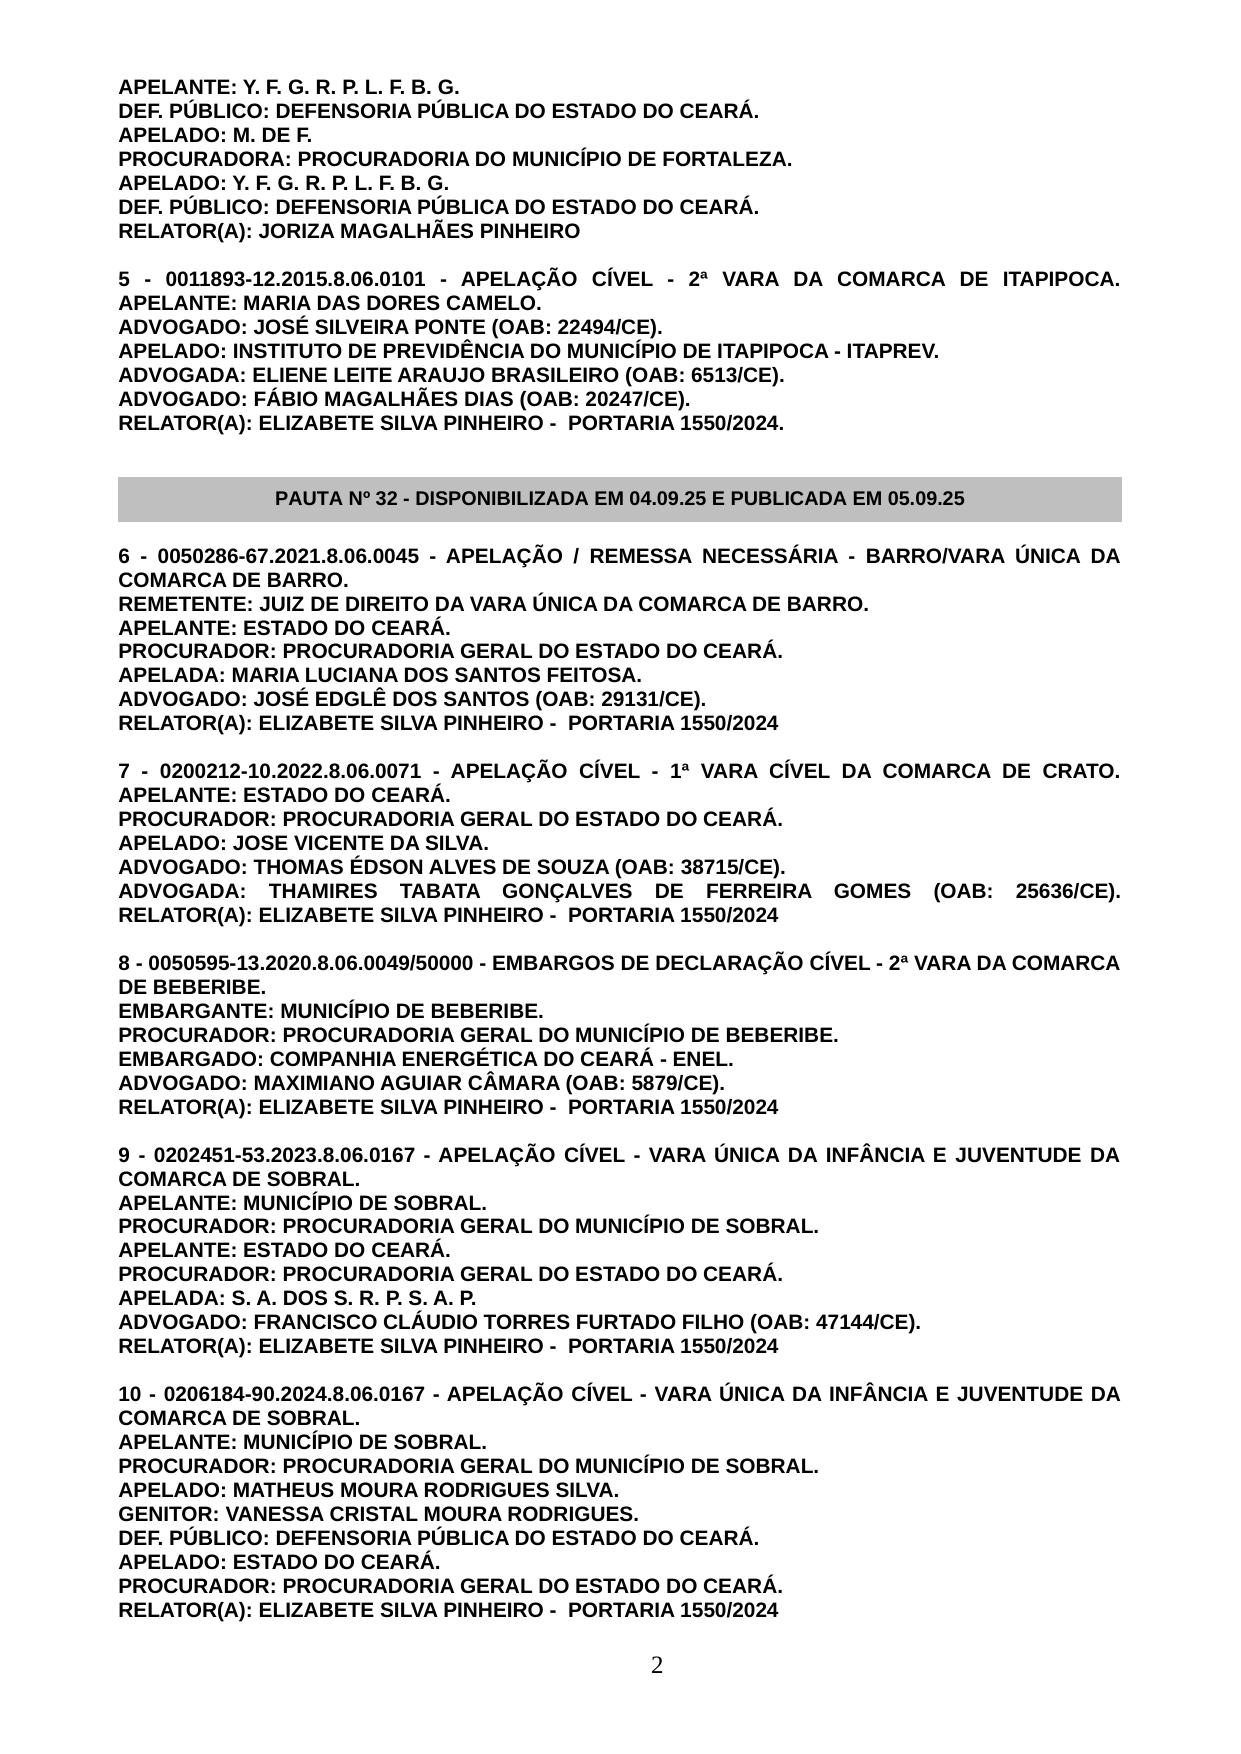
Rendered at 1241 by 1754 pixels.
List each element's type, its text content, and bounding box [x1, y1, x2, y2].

text 9 - 0202451-53.2023.8.06.0167 - APELAÇÃO CÍVEL - VARA ÚNICA DA INFÂNCIA E JUVENTUDE DA COMARCA DE SOBRAL. [118, 1142, 1122, 1190]
text EMBARGADO: COMPANHIA ENERGÉTICA DO CEARÁ - ENEL. [118, 1047, 1122, 1071]
text PROCURADOR: PROCURADORIA GERAL DO ESTADO DO CEARÁ. [118, 639, 1122, 663]
text APELADO: MATHEUS MOURA RODRIGUES SILVA. [118, 1478, 1122, 1502]
text APELANTE: MUNICÍPIO DE SOBRAL. [118, 1190, 1122, 1214]
text PROCURADOR: PROCURADORIA GERAL DO ESTADO DO CEARÁ. [118, 1574, 1122, 1598]
text DEF. PÚBLICO: DEFENSORIA PÚBLICA DO ESTADO DO CEARÁ. [118, 1526, 1122, 1550]
text 5 - 0011893-12.2015.8.06.0101 - APELAÇÃO CÍVEL - 2ª VARA DA COMARCA DE ITAPIPOCA. APELANTE: MARIA DAS DORES CAMELO. [118, 267, 1122, 314]
text APELANTE: Y. F. G. R. P. L. F. B. G. [118, 75, 1122, 99]
text PROCURADOR: PROCURADORIA GERAL DO MUNICÍPIO DE SOBRAL. [118, 1454, 1122, 1478]
text ADVOGADO: THOMAS ÉDSON ALVES DE SOUZA (OAB: 38715/CE). [118, 855, 1122, 879]
text RELATOR(A): JORIZA MAGALHÃES PINHEIRO [118, 219, 1122, 243]
text RELATOR(A): ELIZABETE SILVA PINHEIRO - PORTARIA 1550/2024 [118, 1094, 1122, 1118]
text RELATOR(A): ELIZABETE SILVA PINHEIRO - PORTARIA 1550/2024 [118, 1334, 1122, 1358]
text 7 - 0200212-10.2022.8.06.0071 - APELAÇÃO CÍVEL - 1ª VARA CÍVEL DA COMARCA DE CRATO. APELANTE: ESTADO DO CEARÁ. [118, 759, 1122, 807]
text ADVOGADA: THAMIRES TABATA GONÇALVES DE FERREIRA GOMES (OAB: 25636/CE). RELATOR(A): ELIZABETE SILVA PINHEIRO - PORTARIA 1550/2024 [118, 879, 1122, 927]
text PROCURADOR: PROCURADORIA GERAL DO MUNICÍPIO DE SOBRAL. [118, 1214, 1122, 1238]
text DEF. PÚBLICO: DEFENSORIA PÚBLICA DO ESTADO DO CEARÁ. [118, 99, 1122, 123]
text ADVOGADO: MAXIMIANO AGUIAR CÂMARA (OAB: 5879/CE). [118, 1071, 1122, 1094]
text RELATOR(A): ELIZABETE SILVA PINHEIRO - PORTARIA 1550/2024. [118, 410, 1122, 434]
text RELATOR(A): ELIZABETE SILVA PINHEIRO - PORTARIA 1550/2024 [118, 1598, 1122, 1622]
text APELADO: M. DE F. [118, 123, 1122, 147]
text EMBARGANTE: MUNICÍPIO DE BEBERIBE. [118, 999, 1122, 1023]
text APELANTE: ESTADO DO CEARÁ. [118, 1238, 1122, 1262]
text REMETENTE: JUIZ DE DIREITO DA VARA ÚNICA DA COMARCA DE BARRO. [118, 591, 1122, 615]
text 6 - 0050286-67.2021.8.06.0045 - APELAÇÃO / REMESSA NECESSÁRIA - BARRO/VARA ÚNICA DA COMARCA DE BARRO. [118, 543, 1122, 591]
text ADVOGADO: FÁBIO MAGALHÃES DIAS (OAB: 20247/CE). [118, 386, 1122, 410]
text RELATOR(A): ELIZABETE SILVA PINHEIRO - PORTARIA 1550/2024 [118, 711, 1122, 735]
text GENITOR: VANESSA CRISTAL MOURA RODRIGUES. [118, 1502, 1122, 1526]
text APELADO: ESTADO DO CEARÁ. [118, 1550, 1122, 1574]
text APELADO: INSTITUTO DE PREVIDÊNCIA DO MUNICÍPIO DE ITAPIPOCA - ITAPREV. [118, 338, 1122, 362]
text APELADA: S. A. DOS S. R. P. S. A. P. [118, 1286, 1122, 1310]
text APELADO: JOSE VICENTE DA SILVA. [118, 831, 1122, 855]
text PROCURADORA: PROCURADORIA DO MUNICÍPIO DE FORTALEZA. [118, 147, 1122, 171]
text ADVOGADO: JOSÉ EDGLÊ DOS SANTOS (OAB: 29131/CE). [118, 687, 1122, 711]
text APELADO: Y. F. G. R. P. L. F. B. G. [118, 171, 1122, 195]
text PROCURADOR: PROCURADORIA GERAL DO MUNICÍPIO DE BEBERIBE. [118, 1023, 1122, 1047]
text PROCURADOR: PROCURADORIA GERAL DO ESTADO DO CEARÁ. [118, 1262, 1122, 1286]
text PAUTA Nº 32 - DISPONIBILIZADA EM 04.09.25 E PUBLICADA EM 05.09.25 [118, 487, 1122, 510]
text PROCURADOR: PROCURADORIA GERAL DO ESTADO DO CEARÁ. [118, 807, 1122, 831]
text ADVOGADA: ELIENE LEITE ARAUJO BRASILEIRO (OAB: 6513/CE). [118, 362, 1122, 386]
text APELADA: MARIA LUCIANA DOS SANTOS FEITOSA. [118, 663, 1122, 687]
text 10 - 0206184-90.2024.8.06.0167 - APELAÇÃO CÍVEL - VARA ÚNICA DA INFÂNCIA E JUVENTUDE DA COMARCA DE SOBRAL. [118, 1382, 1122, 1430]
text APELANTE: MUNICÍPIO DE SOBRAL. [118, 1430, 1122, 1454]
text 8 - 0050595-13.2020.8.06.0049/50000 - EMBARGOS DE DECLARAÇÃO CÍVEL - 2ª VARA DA COMARCA DE BEBERIBE. [118, 951, 1122, 999]
text APELANTE: ESTADO DO CEARÁ. [118, 615, 1122, 639]
text ADVOGADO: FRANCISCO CLÁUDIO TORRES FURTADO FILHO (OAB: 47144/CE). [118, 1310, 1122, 1334]
text ADVOGADO: JOSÉ SILVEIRA PONTE (OAB: 22494/CE). [118, 314, 1122, 338]
text DEF. PÚBLICO: DEFENSORIA PÚBLICA DO ESTADO DO CEARÁ. [118, 195, 1122, 219]
